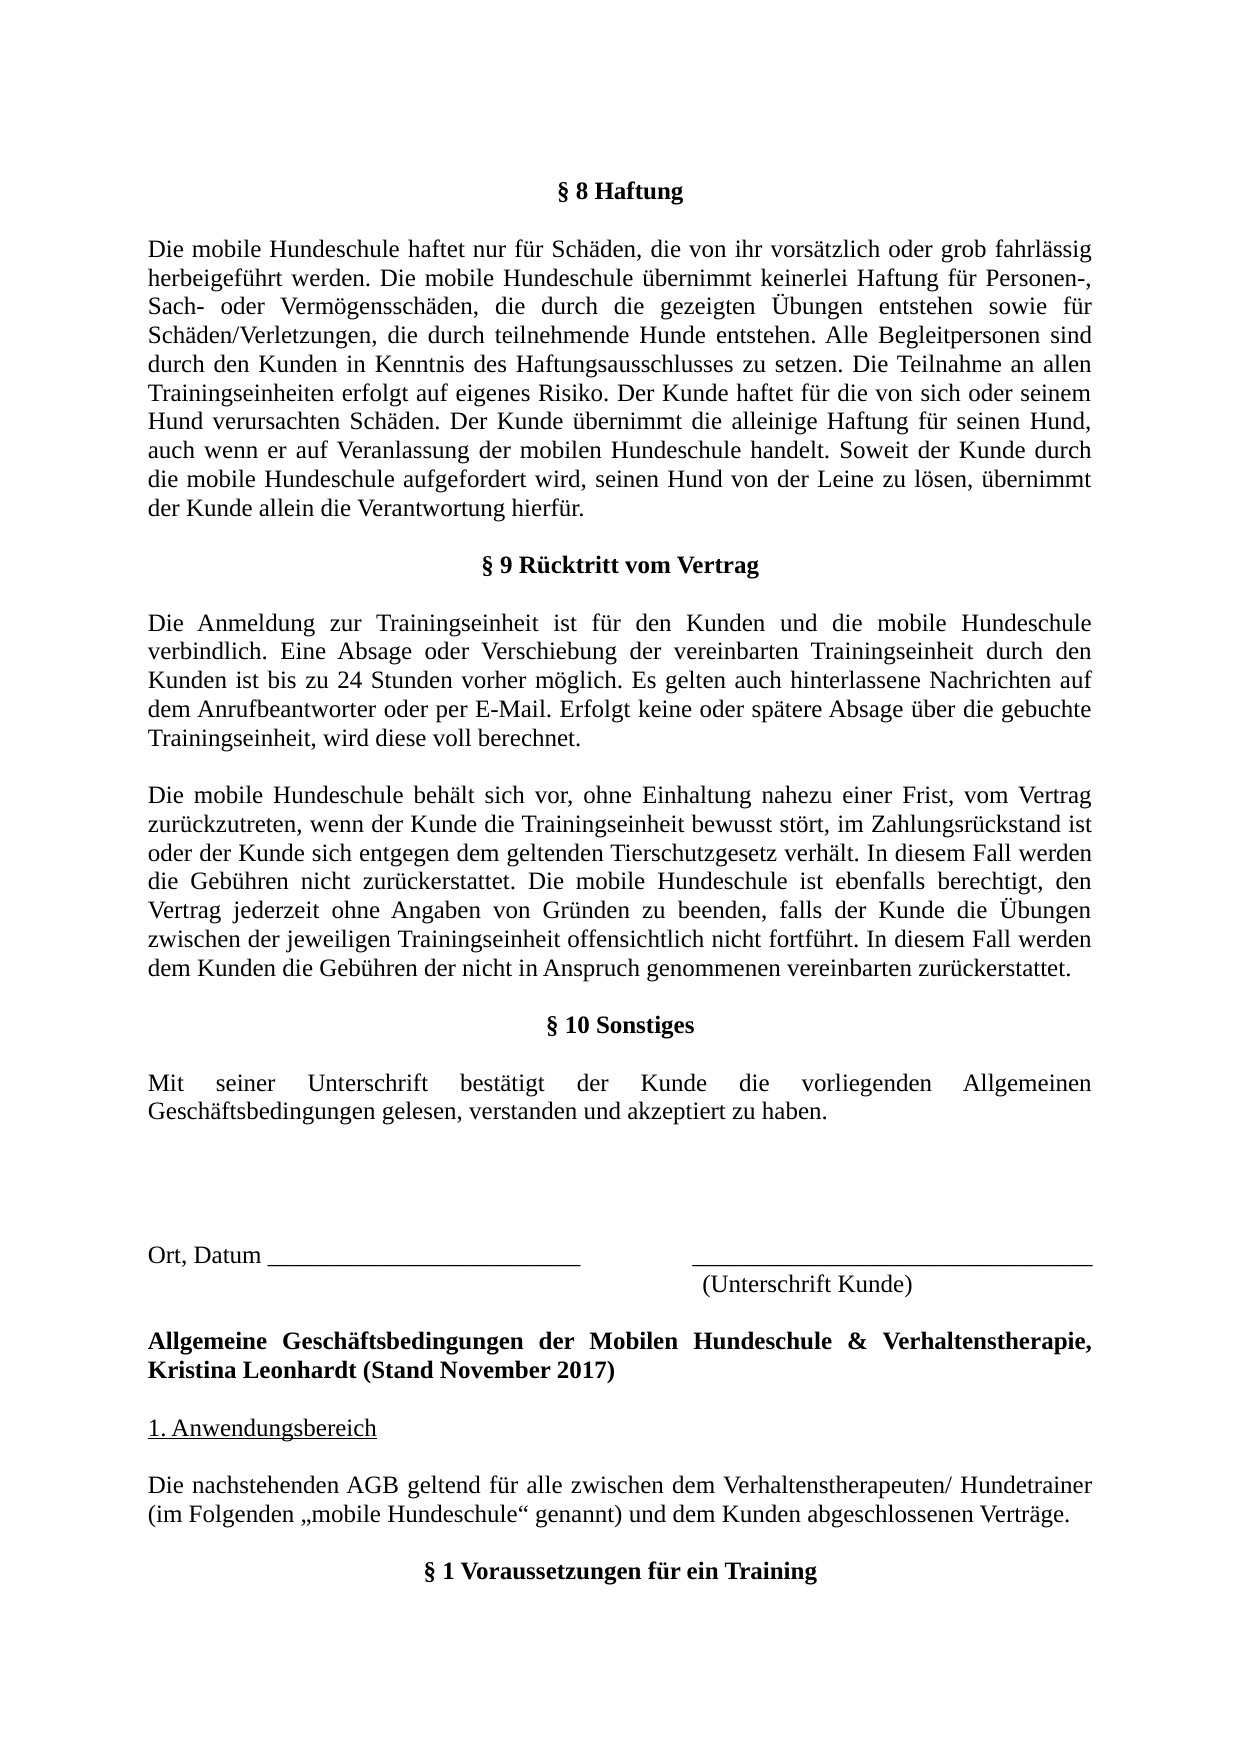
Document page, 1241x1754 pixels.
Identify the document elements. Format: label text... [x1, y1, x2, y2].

text Allgemeine Geschäftsbedingungen der Mobilen Hundeschule & Verhaltenstherapie, Kristina Leonhardt (Stand November 2017) [148, 1326, 1093, 1384]
text 1. Anwendungsbereich [148, 1413, 1093, 1441]
text § 9 Rücktritt vom Vertrag [148, 550, 1093, 579]
text Die mobile Hundeschule haftet nur für Schäden, die von ihr vorsätzlich oder grob fahrlässig herbeigeführt werden. Die mobile Hundeschule übernimmt keinerlei Haftung für Personen-, Sach- oder Vermögensschäden, die durch die gezeigten Übungen entstehen sowie für Schäden/Verletzungen, die durch teilnehmende Hunde entstehen. Alle Begleitpersonen sind durch den Kunden in Kenntnis des Haftungsausschlusses zu setzen. Die Teilnahme an allen Trainingseinheiten erfolgt auf eigenes Risiko. Der Kunde haftet für die von sich oder seinem Hund verursachten Schäden. Der Kunde übernimmt die alleinige Haftung für seinen Hund, auch wenn er auf Veranlassung der mobilen Hundeschule handelt. Soweit der Kunde durch die mobile Hundeschule aufgefordert wird, seinen Hund von der Leine zu lösen, übernimmt der Kunde allein die Verantwortung hierfür. [148, 234, 1093, 521]
text § 8 Haftung [148, 176, 1093, 205]
text § 1 Voraussetzungen für ein Training [148, 1556, 1093, 1585]
text Mit seiner Unterschrift bestätigt der Kunde die vorliegenden Allgemeinen Geschäftsbedingungen gelesen, verstanden und akzeptiert zu haben. [148, 1068, 1093, 1125]
text Die nachstehenden AGB geltend für alle zwischen dem Verhaltenstherapeuten/ Hundetrainer (im Folgenden „mobile Hundeschule“ genannt) und dem Kunden abgeschlossenen Verträge. [148, 1470, 1093, 1528]
text Ort, Datum _________________________ ________________________________ (Unterschrift Kunde) [148, 1240, 1093, 1298]
text Die Anmeldung zur Trainingseinheit ist für den Kunden und die mobile Hundeschule verbindlich. Eine Absage oder Verschiebung der vereinbarten Trainingseinheit durch den Kunden ist bis zu 24 Stunden vorher möglich. Es gelten auch hinterlassene Nachrichten auf dem Anrufbeantworter oder per E-Mail. Erfolgt keine oder spätere Absage über die gebuchte Trainingseinheit, wird diese voll berechnet. [148, 608, 1093, 751]
text § 10 Sonstiges [148, 1010, 1093, 1039]
text Die mobile Hundeschule behält sich vor, ohne Einhaltung nahezu einer Frist, vom Vertrag zurückzutreten, wenn der Kunde die Trainingseinheit bewusst stört, im Zahlungsrückstand ist oder der Kunde sich entgegen dem geltenden Tierschutzgesetz verhält. In diesem Fall werden die Gebühren nicht zurückerstattet. Die mobile Hundeschule ist ebenfalls berechtigt, den Vertrag jederzeit ohne Angaben von Gründen zu beenden, falls der Kunde die Übungen zwischen der jeweiligen Trainingseinheit offensichtlich nicht fortführt. In diesem Fall werden dem Kunden die Gebühren der nicht in Anspruch genommenen vereinbarten zurückerstattet. [148, 780, 1093, 981]
